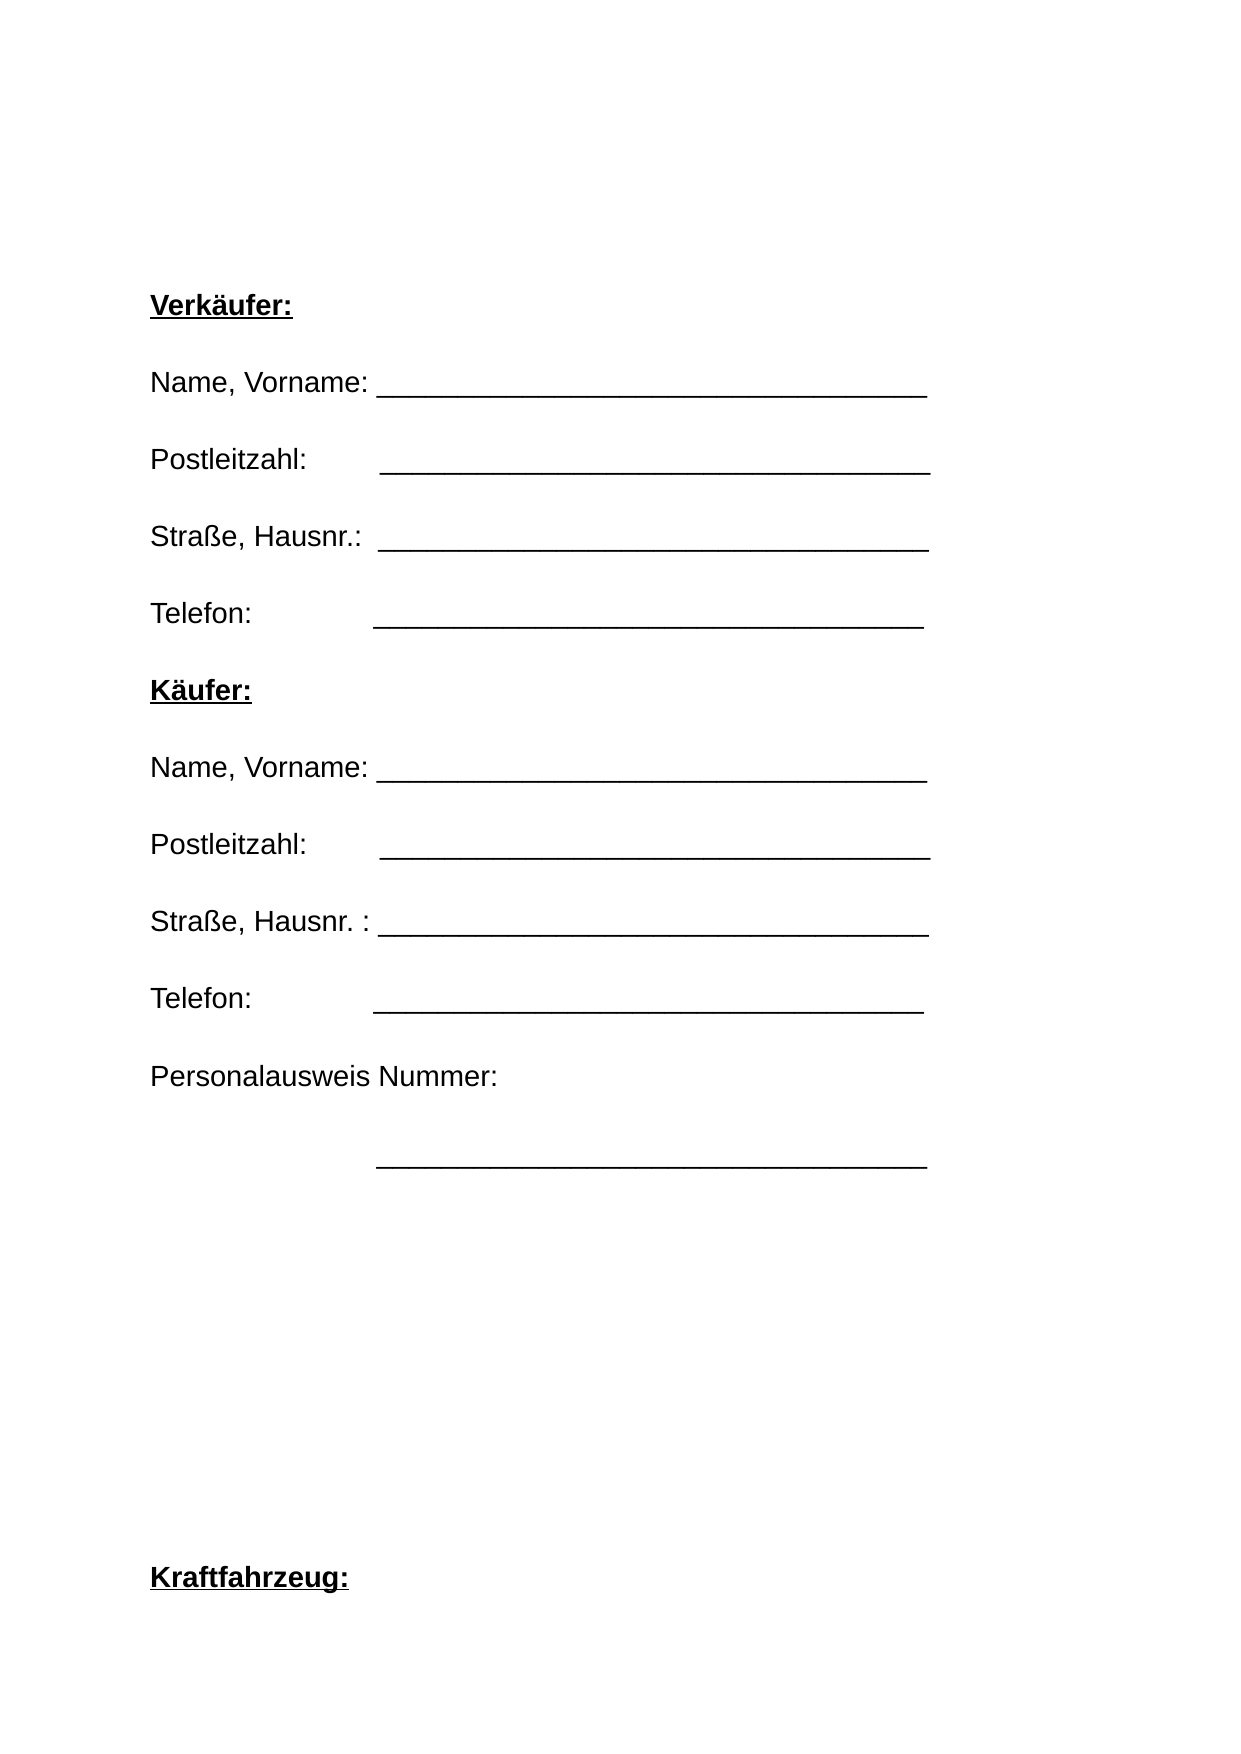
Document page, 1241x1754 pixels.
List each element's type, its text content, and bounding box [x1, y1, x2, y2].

text Kraftfahrzeug: [150, 1559, 1091, 1593]
text Name, Vorname: __________________________________ [150, 365, 1091, 398]
text __________________________________ [150, 1136, 1091, 1169]
text Straße, Hausnr.: __________________________________ [150, 519, 1091, 552]
text Personalausweis Nummer: [150, 1058, 1091, 1092]
text Käufer: [150, 673, 1091, 707]
text Verkäufer: [150, 288, 1091, 321]
text Postleitzahl: __________________________________ [150, 827, 1091, 861]
text Telefon: __________________________________ [150, 596, 1091, 629]
text Telefon: __________________________________ [150, 981, 1091, 1015]
text Straße, Hausnr. : __________________________________ [150, 904, 1091, 938]
text Name, Vorname: __________________________________ [150, 750, 1091, 784]
text Postleitzahl: __________________________________ [150, 442, 1091, 475]
